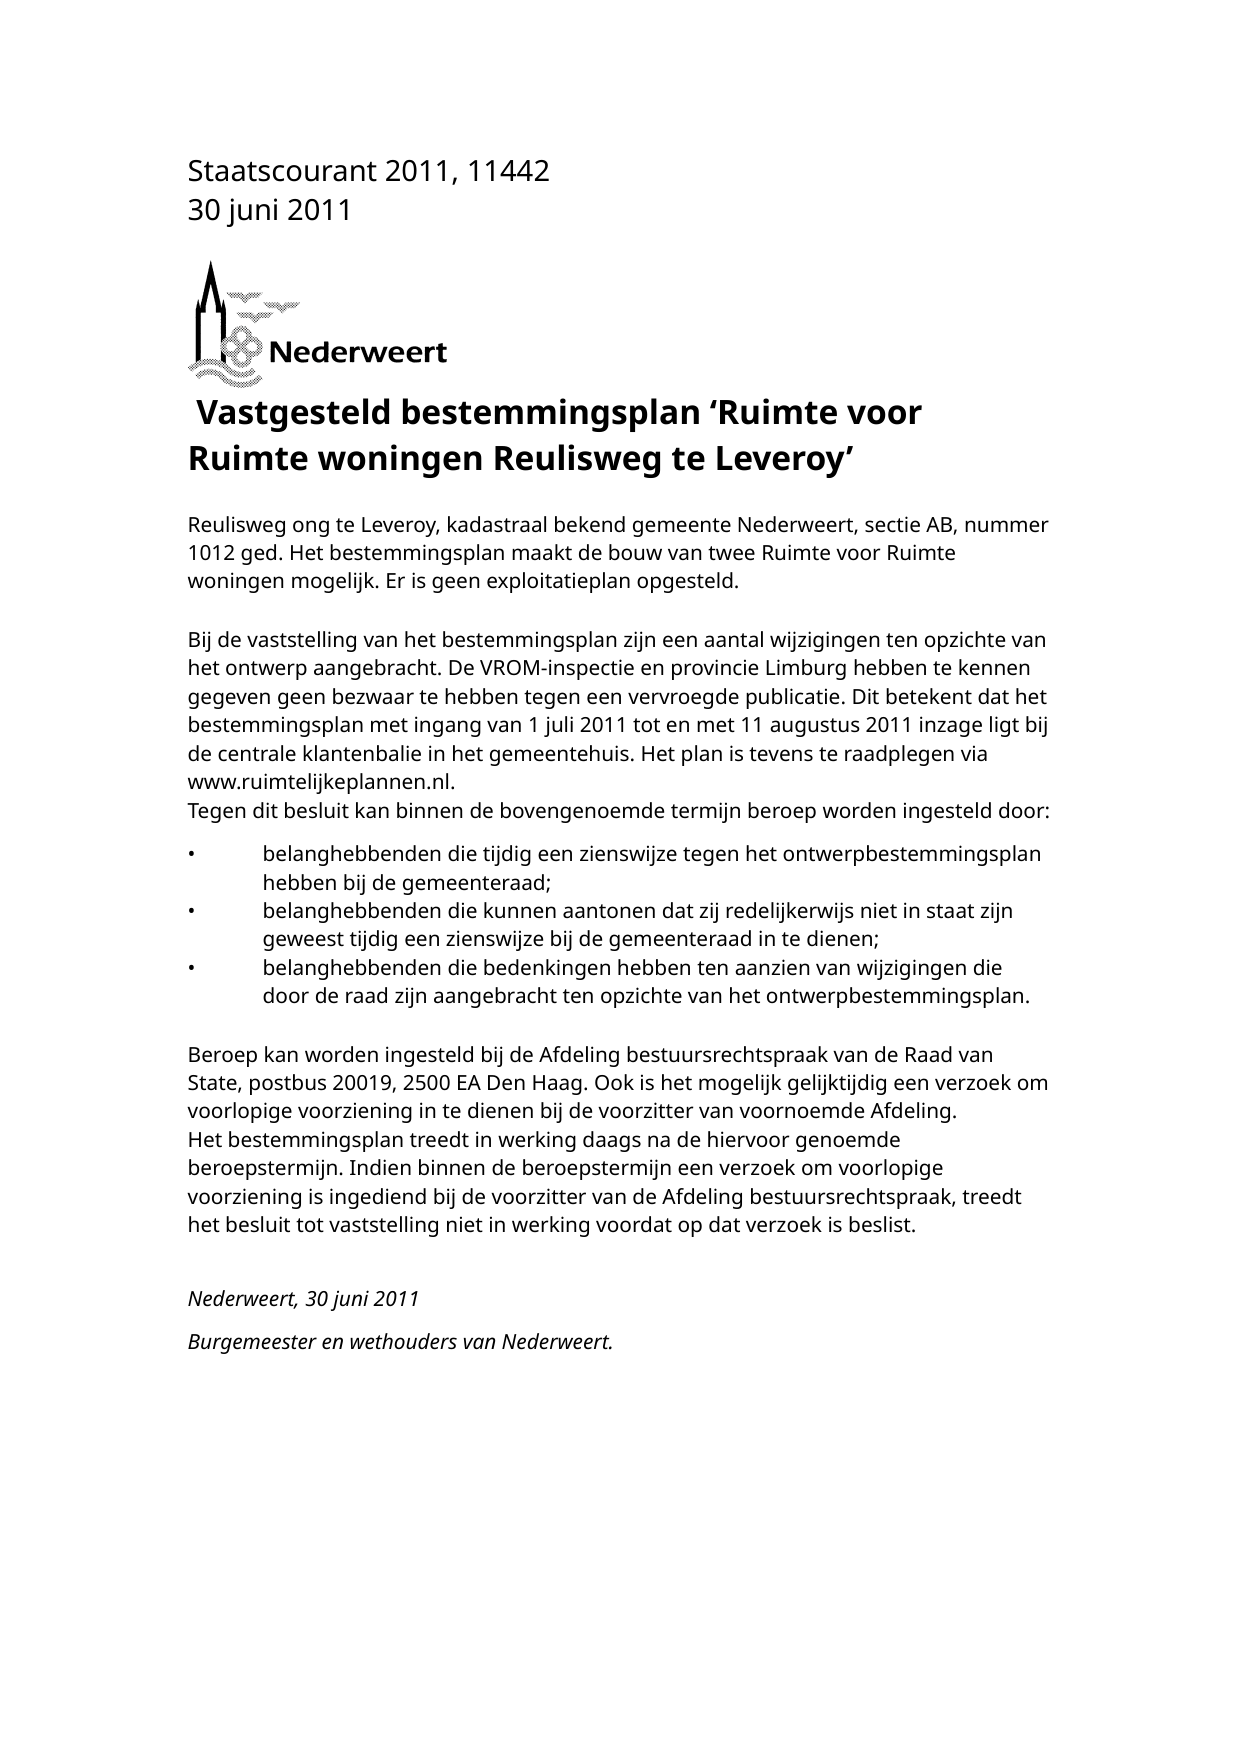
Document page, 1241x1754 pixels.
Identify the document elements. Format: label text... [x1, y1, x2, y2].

text Burgemeester en wethouders van Nederweert. [187, 1327, 1053, 1356]
list belanghebbenden die kunnen aantonen dat zij redelijkerwijs niet in staat zijn geweest tijdig een zienswijze bij de gemeenteraad in te dienen; [187, 896, 1053, 953]
text Bij de vaststelling van het bestemmingsplan zijn een aantal wijzigingen ten opzichte van het ontwerp aangebracht. De VROM-inspectie en provincie Limburg hebben te kennen gegeven geen bezwaar te hebben tegen een vervroegde publicatie. Dit betekent dat het bestemmingsplan met ingang van 1 juli 2011 tot en met 11 augustus 2011 inzage ligt bij de centrale klantenbalie in het gemeentehuis. Het plan is tevens te raadplegen via www.ruimtelijkeplannen.nl. [187, 625, 1053, 796]
picture [187, 258, 448, 389]
text Reulisweg ong te Leveroy, kadastraal bekend gemeente Nederweert, sectie AB, nummer 1012 ged. Het bestemmingsplan maakt de bouw van twee Ruimte voor Ruimte woningen mogelijk. Er is geen exploitatieplan opgesteld. [187, 510, 1053, 595]
text Nederweert, 30 juni 2011 [187, 1284, 1053, 1312]
list belanghebbenden die tijdig een zienswijze tegen het ontwerpbestemmingsplan hebben bij de gemeenteraad; [187, 839, 1053, 896]
text Staatscourant 2011, 11442 [187, 150, 1053, 190]
text Het bestemmingsplan treedt in werking daags na de hiervoor genoemde beroepstermijn. Indien binnen de beroepstermijn een verzoek om voorlopige voorziening is ingediend bij de voorzitter van de Afdeling bestuursrechtspraak, treedt het besluit tot vaststelling niet in werking voordat op dat verzoek is beslist. [187, 1125, 1053, 1239]
text Beroep kan worden ingesteld bij de Afdeling bestuursrechtspraak van de Raad van State, postbus 20019, 2500 EA Den Haag. Ook is het mogelijk gelijktijdig een verzoek om voorlopige voorziening in te dienen bij de voorzitter van voornoemde Afdeling. [187, 1040, 1053, 1125]
text Tegen dit besluit kan binnen de bovengenoemde termijn beroep worden ingesteld door: [187, 796, 1053, 824]
list belanghebbenden die bedenkingen hebben ten aanzien van wijzigingen die door de raad zijn aangebracht ten opzichte van het ontwerpbestemmingsplan. [187, 953, 1053, 1010]
text 30 juni 2011 [187, 190, 1053, 229]
subtitle Vastgesteld bestemmingsplan ‘Ruimte voor Ruimte woningen Reulisweg te Leveroy’ [187, 271, 1053, 480]
